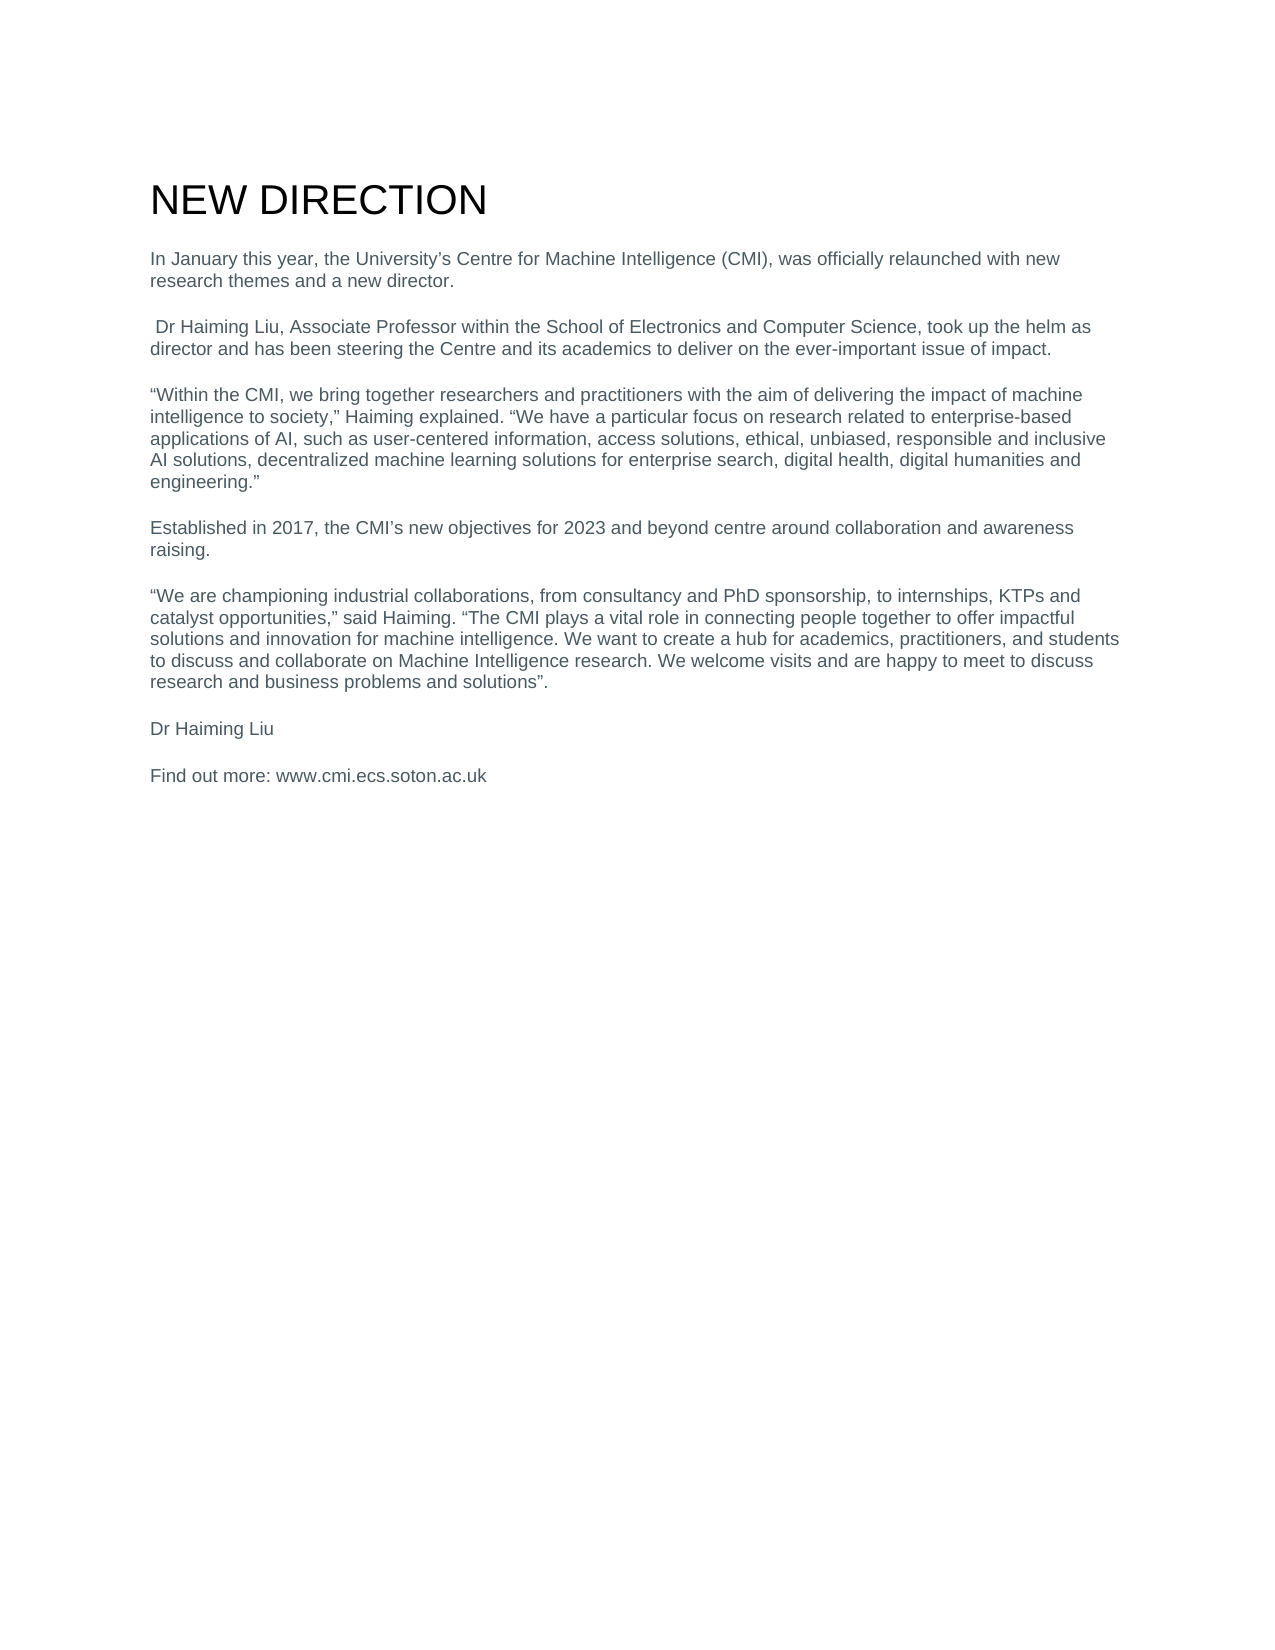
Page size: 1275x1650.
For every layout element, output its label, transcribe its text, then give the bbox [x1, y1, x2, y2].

subtitle NEW DIRECTION [150, 175, 1125, 223]
text Established in 2017, the CMI’s new objectives for 2023 and beyond centre around collaboration and awareness raising. [150, 517, 1125, 560]
text “Within the CMI, we bring together researchers and practitioners with the aim of delivering the impact of machine intelligence to society,” Haiming explained. “We have a particular focus on research related to enterprise-based applications of AI, such as user-centered information, access solutions, ethical, unbiased, responsible and inclusive AI solutions, decentralized machine learning solutions for enterprise search, digital health, digital humanities and engineering.” [150, 384, 1125, 492]
text In January this year, the University’s Centre for Machine Intelligence (CMI), was officially relaunched with new research themes and a new director. [150, 248, 1125, 291]
text Dr Haiming Liu, Associate Professor within the School of Electronics and Computer Science, took up the helm as director and has been steering the Centre and its academics to deliver on the ever-important issue of impact. [150, 316, 1125, 359]
text Find out more: www.cmi.ecs.soton.ac.uk [150, 764, 1125, 786]
text “We are championing industrial collaborations, from consultancy and PhD sponsorship, to internships, KTPs and catalyst opportunities,” said Haiming. “The CMI plays a vital role in connecting people together to offer impactful solutions and innovation for machine intelligence. We want to create a hub for academics, practitioners, and students to discuss and collaborate on Machine Intelligence research. We welcome visits and are happy to meet to discuss research and business problems and solutions”. [150, 585, 1125, 693]
text Dr Haiming Liu [150, 718, 1125, 739]
